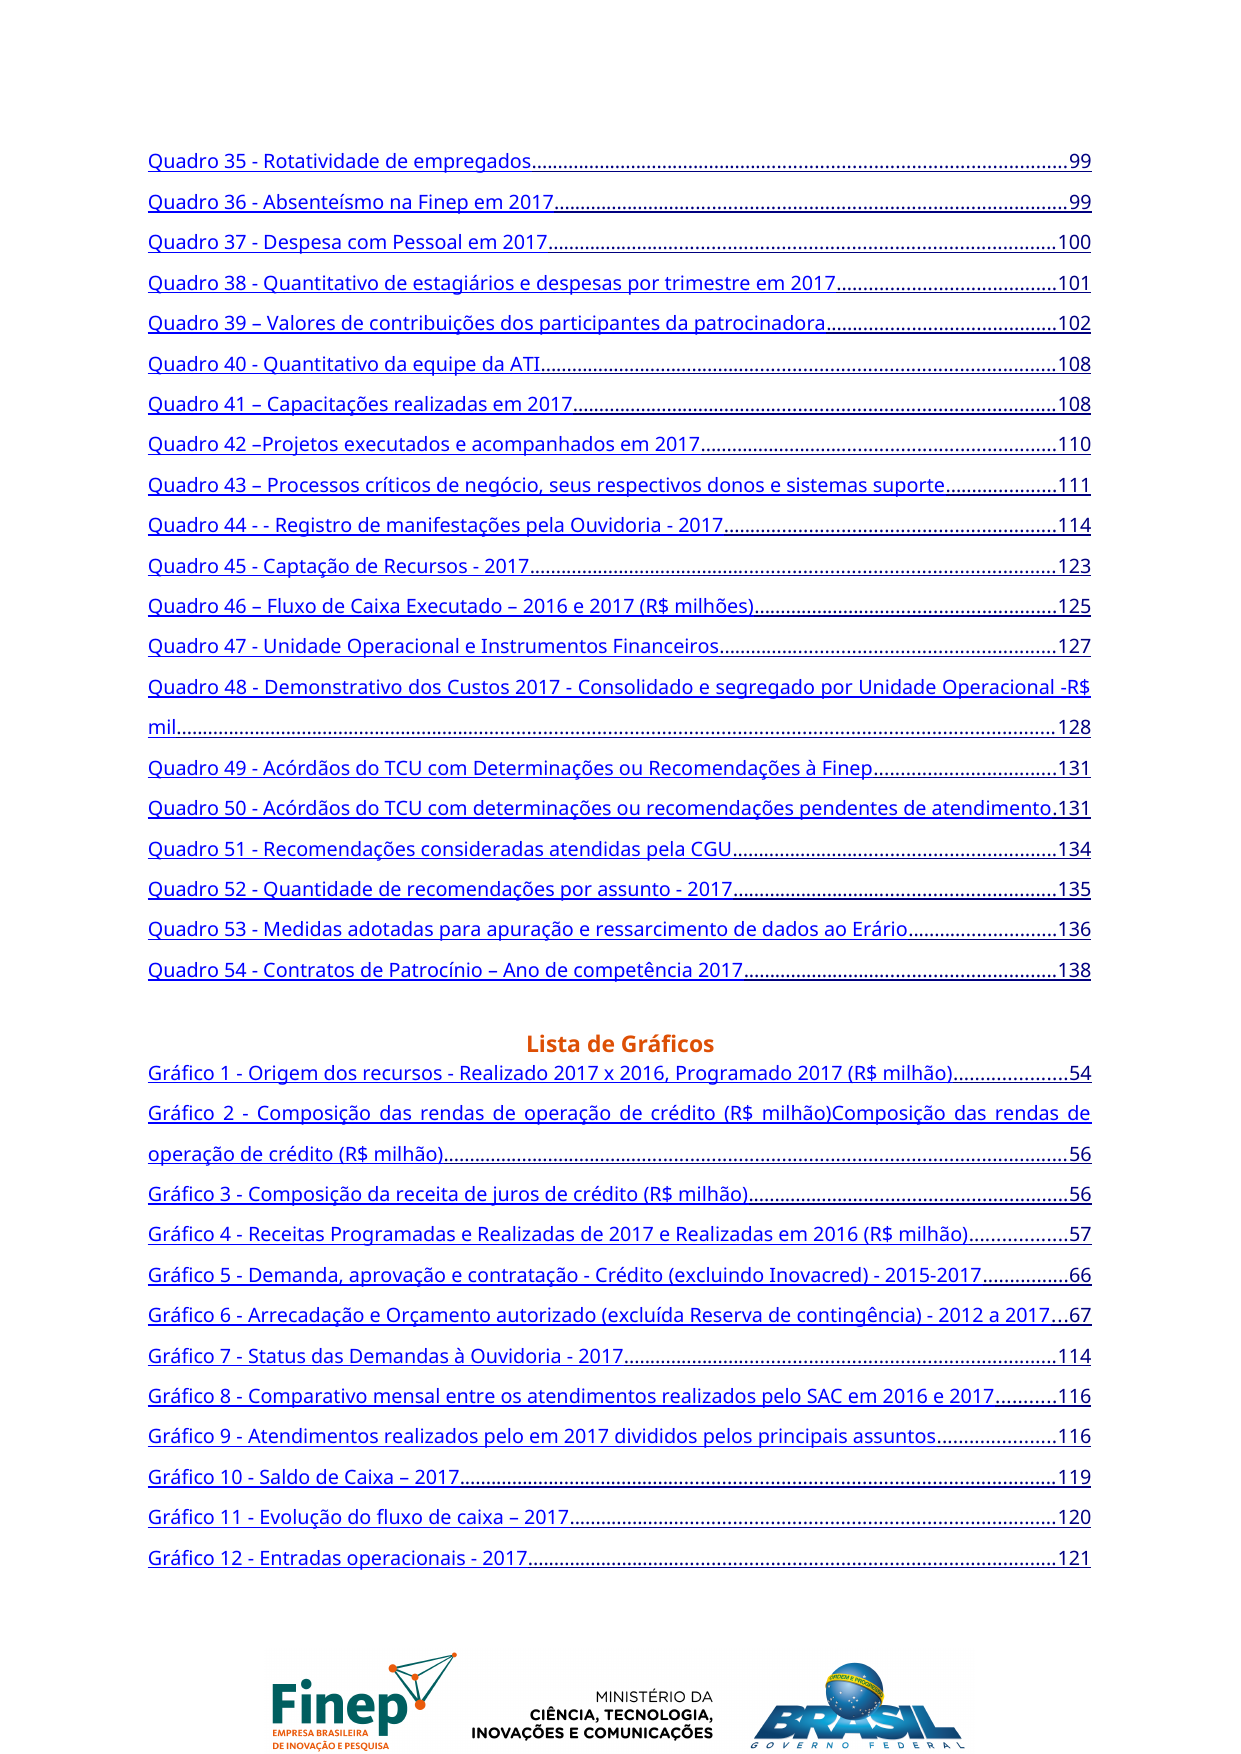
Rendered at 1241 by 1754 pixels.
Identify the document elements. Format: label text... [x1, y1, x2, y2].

text Gráfico 6 - Arrecadação e Orçamento autorizado (excluída Reserva de contingência) - 2012 a 2017 67 [148, 1301, 1092, 1324]
text Quadro 43 – Processos críticos de negócio, seus respectivos donos e sistemas suporte 111 [148, 471, 1092, 498]
text Quadro 36 - Absenteísmo na Finep em 2017 99 [148, 188, 1092, 211]
text Gráfico 4 - Receitas Programadas e Realizadas de 2017 e Realizadas em 2016 (R$ milhão) 57 [148, 1221, 1092, 1244]
text Gráfico 8 - Comparativo mensal entre os atendimentos realizados pelo SAC em 2016 e 2017 116 [148, 1382, 1092, 1409]
text Quadro 37 - Despesa com Pessoal em 2017 100 [148, 228, 1092, 256]
text Quadro 39 – Valores de contribuições dos participantes da patrocinadora 102 [148, 309, 1092, 336]
text Gráfico 10 - Saldo de Caixa – 2017 119 [148, 1463, 1092, 1490]
text Quadro 49 - Acórdãos do TCU com Determinações ou Recomendações à Finep 131 [148, 754, 1092, 781]
text Gráfico 5 - Demanda, aprovação e contratação - Crédito (excluindo Inovacred) - 2015-2017 66 [148, 1261, 1092, 1284]
text Gráfico 9 - Atendimentos realizados pelo em 2017 divididos pelos principais assuntos 116 [148, 1423, 1092, 1450]
text Quadro 46 – Fluxo de Caixa Executado – 2016 e 2017 (R$ milhões) 125 [148, 592, 1092, 619]
text Quadro 48 - Demonstrativo dos Custos 2017 - Consolidado e segregado por Unidade Operacional -R$ mil 128 [148, 673, 1092, 741]
text Gráfico 2 - Composição das rendas de operação de crédito (R$ milhão)Composição das rendas de operação de crédito (R$ milhão) 56 [148, 1124, 1092, 1163]
text Quadro 54 - Contratos de Patrocínio – Ano de competência 2017 138 [148, 956, 1092, 983]
text Quadro 47 - Unidade Operacional e Instrumentos Financeiros 127 [148, 633, 1092, 660]
text Quadro 44 - - Registro de manifestações pela Ouvidoria - 2017 114 [148, 511, 1092, 538]
text Quadro 38 - Quantitativo de estagiários e despesas por trimestre em 2017 101 [148, 269, 1092, 296]
text Gráfico 7 - Status das Demandas à Ouvidoria - 2017 114 [148, 1342, 1092, 1369]
text Lista de Gráficos [148, 1028, 1092, 1059]
text Quadro 41 – Capacitações realizadas em 2017 108 [148, 390, 1092, 417]
text Quadro 40 - Quantitativo da equipe da ATI 108 [148, 350, 1092, 377]
text Gráfico 12 - Entradas operacionais - 2017 121 [148, 1544, 1092, 1571]
text Quadro 42 –Projetos executados e acompanhados em 2017 110 [148, 431, 1092, 458]
text Gráfico 3 - Composição da receita de juros de crédito (R$ milhão) 56 [148, 1180, 1092, 1203]
text Quadro 45 - Captação de Recursos - 2017 123 [148, 552, 1092, 579]
text Quadro 50 - Acórdãos do TCU com determinações ou recomendações pendentes de atendimento 131 [148, 794, 1092, 821]
text Quadro 51 - Recomendações consideradas atendidas pela CGU 134 [148, 835, 1092, 862]
text Gráfico 2 - Composição das rendas de operação de crédito (R$ milhão)Composição das rendas de operação de crédito (R$ milhão) 56 [148, 1099, 1092, 1122]
text Quadro 52 - Quantidade de recomendações por assunto - 2017 135 [148, 875, 1092, 902]
text Gráfico 1 - Origem dos recursos - Realizado 2017 x 2016, Programado 2017 (R$ milhão) 54 [148, 1059, 1092, 1082]
text Quadro 35 - Rotatividade de empregados 99 [148, 148, 1092, 171]
text Gráfico 11 - Evolução do fluxo de caixa – 2017 120 [148, 1503, 1092, 1531]
text Quadro 53 - Medidas adotadas para apuração e ressarcimento de dados ao Erário 136 [148, 916, 1092, 943]
